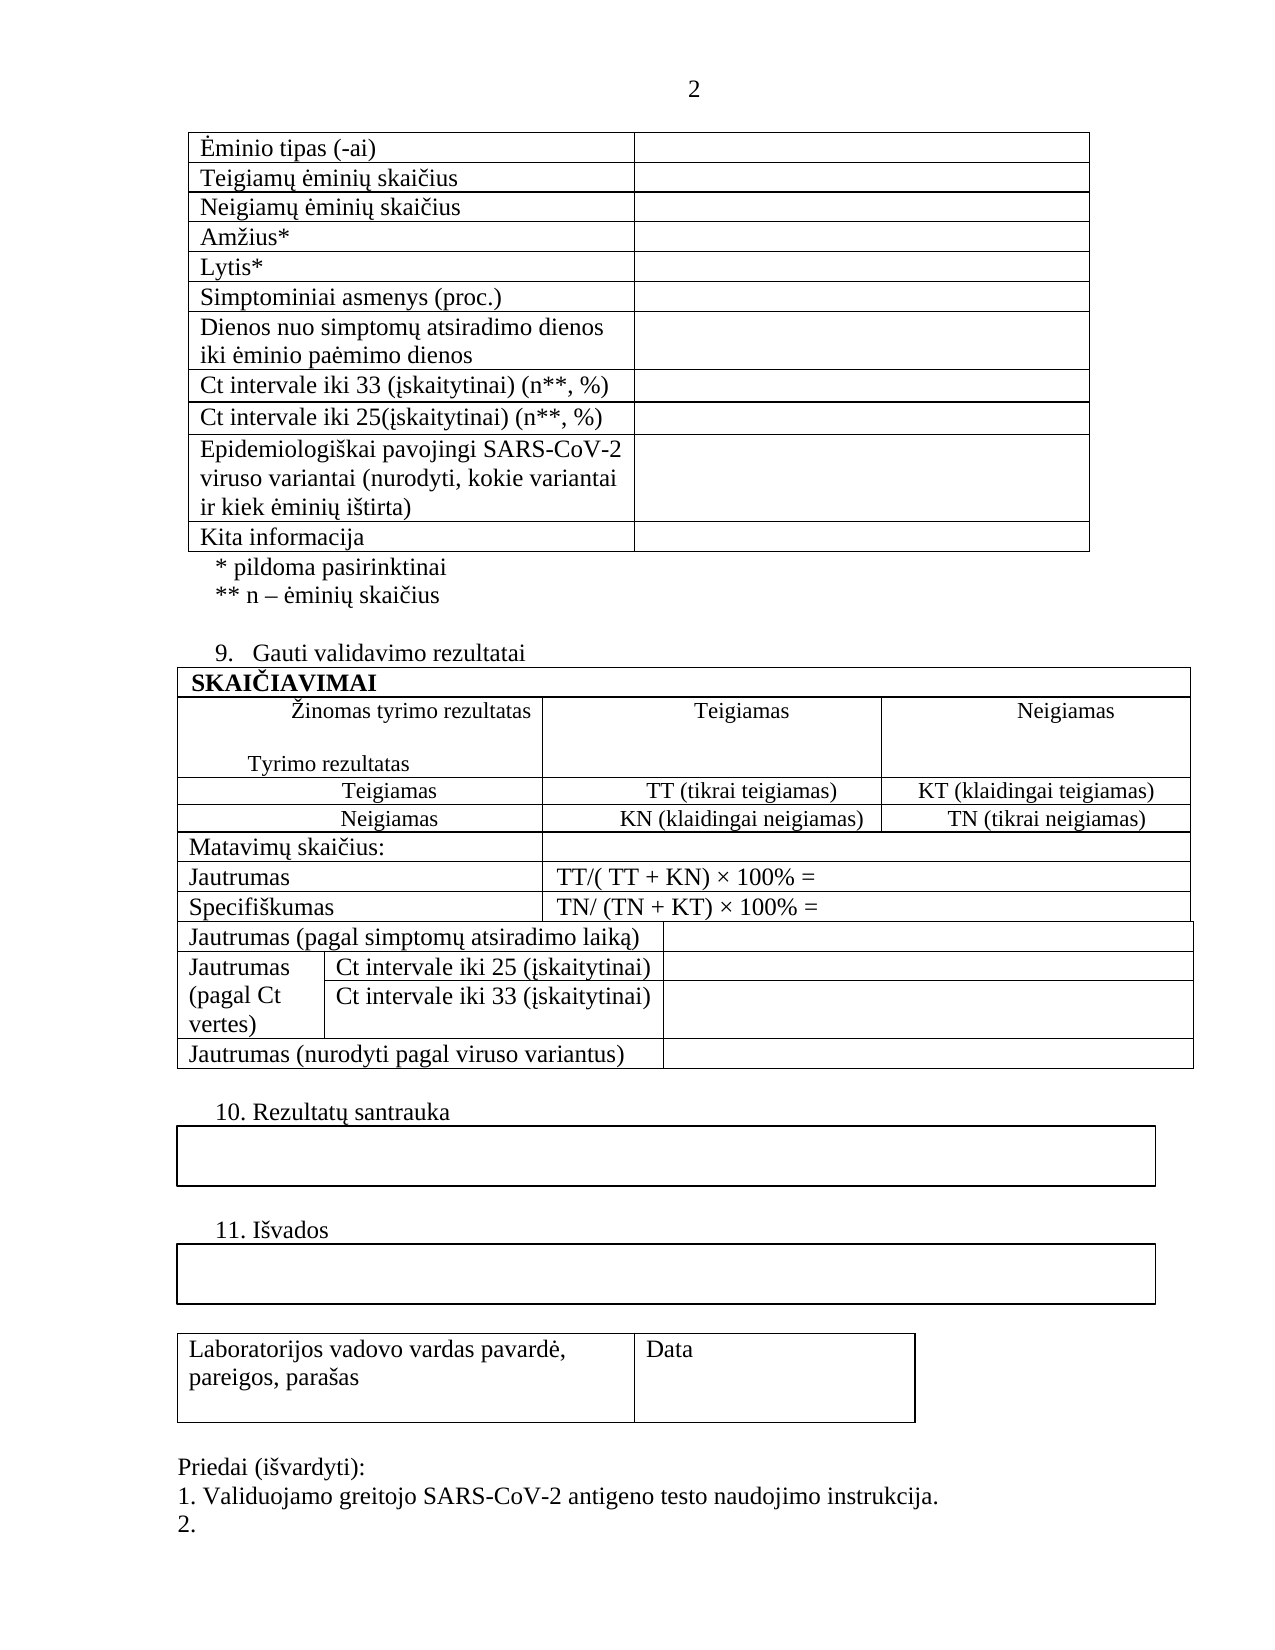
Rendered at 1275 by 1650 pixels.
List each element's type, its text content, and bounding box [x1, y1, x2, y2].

table_cell [635, 222, 1089, 251]
table_header SKAIČIAVIMAI [178, 668, 1190, 696]
table_header Laboratorijos vadovo vardas pavardė, pareigos, parašas [178, 1334, 634, 1422]
table_cell Epidemiologiškai pavojingi SARS-CoV-2 viruso variantai (nurodyti, kokie variantai ir kiek ėminių ištirta) [189, 435, 634, 521]
text * pildoma pasirinktinai [215, 552, 1211, 580]
table_cell Simptominiai asmenys (proc.) [189, 282, 634, 311]
table_cell Jautrumas (pagal simptomų atsiradimo laiką) [178, 922, 663, 951]
table_cell [664, 981, 1193, 1038]
table_cell Specifiškumas [178, 892, 542, 921]
table_cell n= [543, 833, 1190, 861]
table_header Data [635, 1334, 914, 1422]
text Priedai (išvardyti): [177, 1452, 1211, 1481]
table_cell [664, 1039, 1193, 1068]
text 11. Išvados [215, 1215, 1211, 1244]
table_cell Jautrumas (nurodyti pagal viruso variantus) [178, 1039, 663, 1068]
table_header Ėminio tipas (-ai) [189, 133, 634, 162]
table_cell [635, 370, 1089, 401]
table_cell Žinomas tyrimo rezultatas Tyrimo rezultatas [178, 698, 542, 777]
table_cell Jautrumas (pagal Ct vertes) [178, 952, 324, 1038]
table_cell [664, 922, 1193, 951]
text ** n – ėminių skaičius [215, 580, 1211, 609]
table_cell TN/ (TN + KT) × 100% = [543, 892, 1190, 921]
text 10. Rezultatų santrauka [215, 1097, 1211, 1126]
table_cell TT/( TT + KN) × 100% = [543, 862, 1190, 891]
table_cell [635, 403, 1089, 433]
table_cell Ct intervale iki 33 (įskaitytinai) (n**, %) [189, 370, 634, 401]
table_cell Kita informacija [189, 522, 634, 551]
table_cell [635, 312, 1089, 369]
table_cell Neigiamas [882, 698, 1190, 777]
table_cell TT (tikrai teigiamas) [543, 778, 881, 804]
table_header [635, 133, 1089, 162]
table_cell KT (klaidingai teigiamas) [882, 778, 1190, 804]
table_cell [635, 435, 1089, 521]
table_cell Dienos nuo simptomų atsiradimo dienos iki ėminio paėmimo dienos [189, 312, 634, 369]
table_cell Neigiamas [178, 805, 542, 831]
text 1. Validuojamo greitojo SARS-CoV-2 antigeno testo naudojimo instrukcija. [177, 1481, 1211, 1509]
table_cell Jautrumas [178, 862, 542, 891]
table_cell Amžius* [189, 222, 634, 251]
table_cell [635, 252, 1089, 281]
text 2. [177, 1509, 1211, 1538]
table_cell [664, 952, 1193, 980]
table_cell [635, 522, 1089, 551]
table_cell KN (klaidingai neigiamas) [543, 805, 881, 831]
table_cell Teigiamų ėminių skaičius [189, 163, 634, 191]
table_cell Teigiamas [543, 698, 881, 777]
table_cell Matavimų skaičius: [178, 833, 542, 861]
table_cell [635, 282, 1089, 311]
table_cell [635, 163, 1089, 191]
table_cell Ct intervale iki 33 (įskaitytinai) [325, 981, 663, 1038]
table_cell Ct intervale iki 25(įskaitytinai) (n**, %) [189, 403, 634, 433]
table_cell Ct intervale iki 25 (įskaitytinai) [325, 952, 663, 980]
table_cell TN (tikrai neigiamas) [882, 805, 1190, 831]
table_cell [635, 193, 1089, 221]
text 9. Gauti validavimo rezultatai [215, 638, 1211, 667]
table_cell Lytis* [189, 252, 634, 281]
table_cell Teigiamas [178, 778, 542, 804]
table_cell Neigiamų ėminių skaičius [189, 193, 634, 221]
